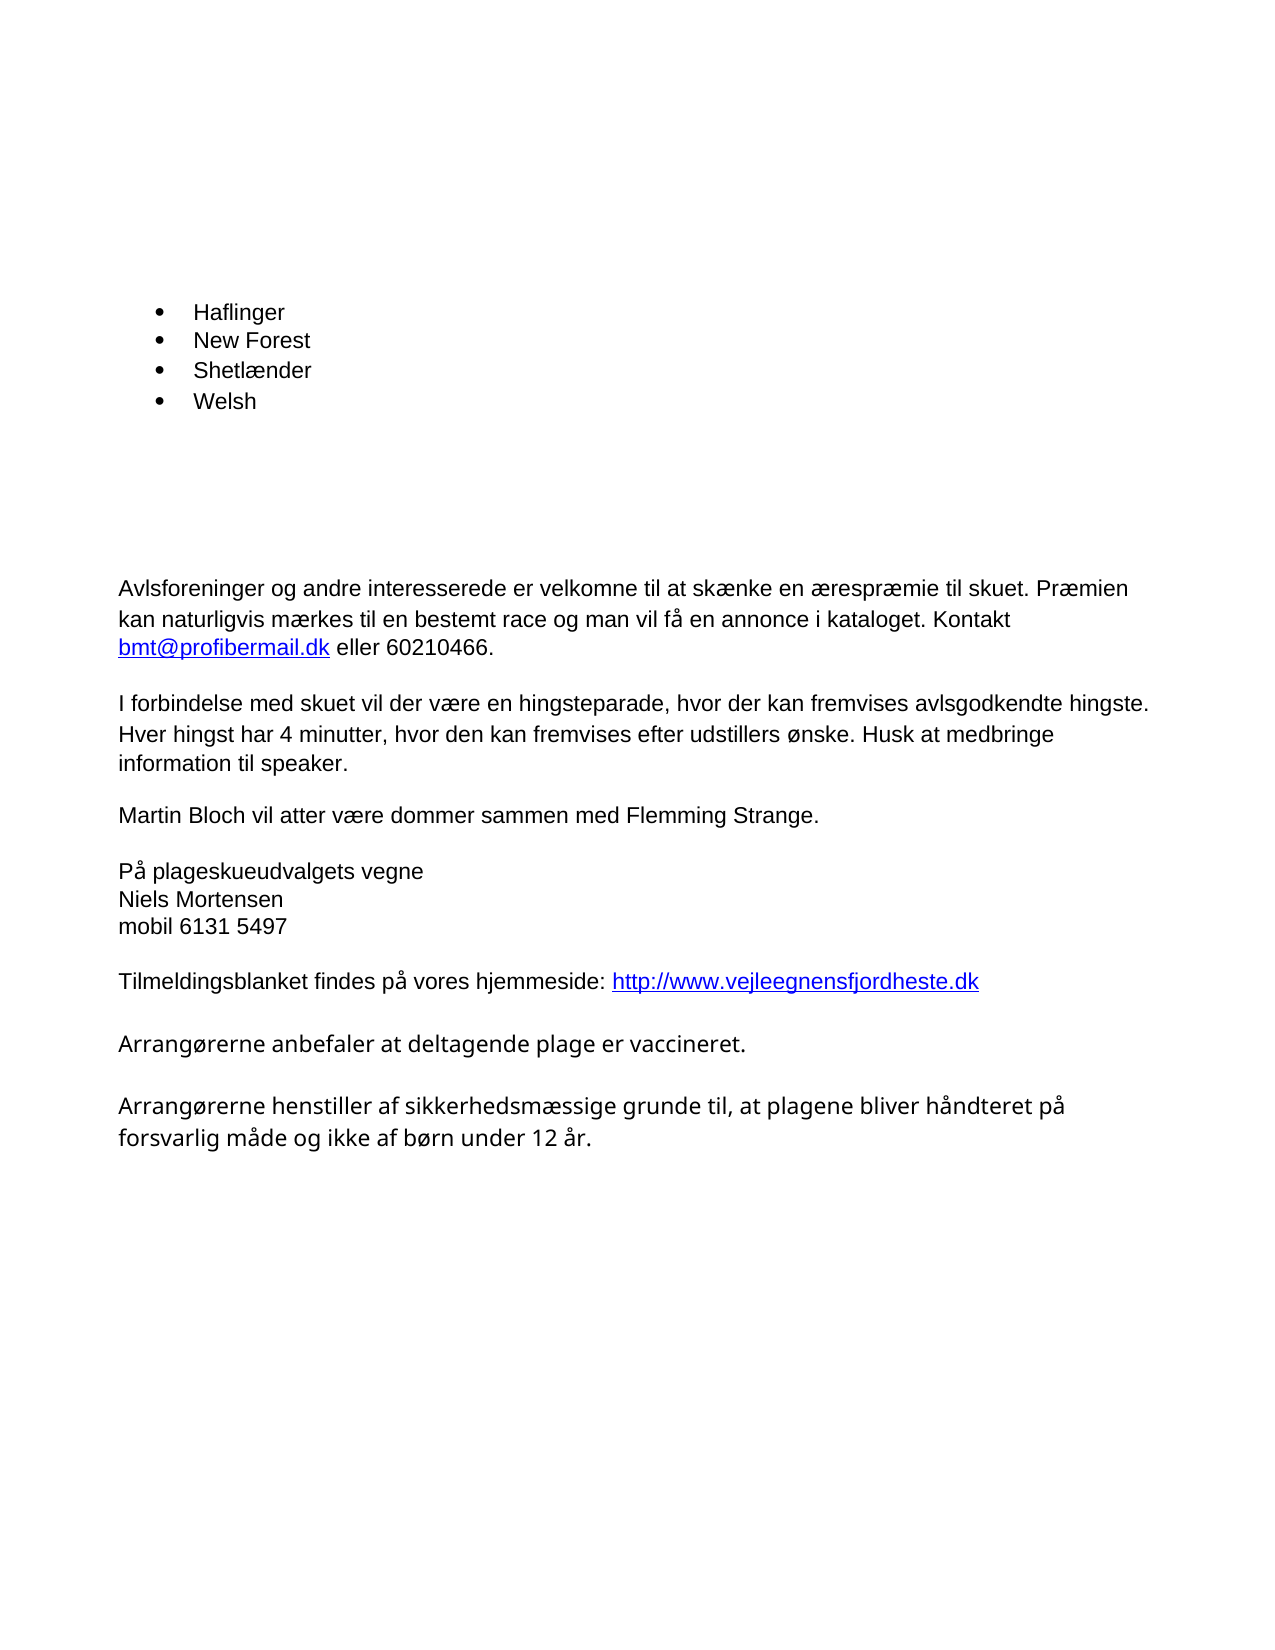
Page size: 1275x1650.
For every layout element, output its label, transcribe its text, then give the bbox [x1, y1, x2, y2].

list New Forest [91, 327, 1221, 354]
text Tilmeldingsblanket findes på vores hjemmeside: http://www.vejleegnensfjordheste.dk [118, 965, 1157, 997]
text Arrangørerne henstiller af sikkerhedsmæssige grunde til, at plagene bliver håndteret på forsvarlig måde og ikke af børn under 12 år. [53, 1090, 1221, 1217]
text Martin Bloch vil atter være dommer sammen med Flemming Strange. [118, 802, 1157, 829]
text I forbindelse med skuet vil der være en hingsteparade, hvor der kan fremvises avlsgodkendte hingste. Hver hingst har 4 minutter, hvor den kan fremvises efter udstillers ønske. Husk at medbringe information til speaker. [118, 687, 1157, 776]
text Arrangørerne anbefaler at deltagende plage er vaccineret. [118, 1028, 1157, 1059]
list Welsh [91, 385, 1221, 481]
text mobil 6131 5497 [118, 913, 1157, 939]
text På plageskueudvalgets vegne [118, 855, 1157, 886]
text Avlsforeninger og andre interesserede er velkomne til at skænke en ærespræmie til skuet. Præmien kan naturligvis mærkes til en bestemt race og man vil få en annonce i kataloget. Kontakt bmt@profibermail.dk eller 60210466. [118, 572, 1157, 661]
list Shetlænder [91, 354, 1221, 385]
list Haflinger [91, 232, 1221, 327]
text Niels Mortensen [118, 886, 1157, 913]
